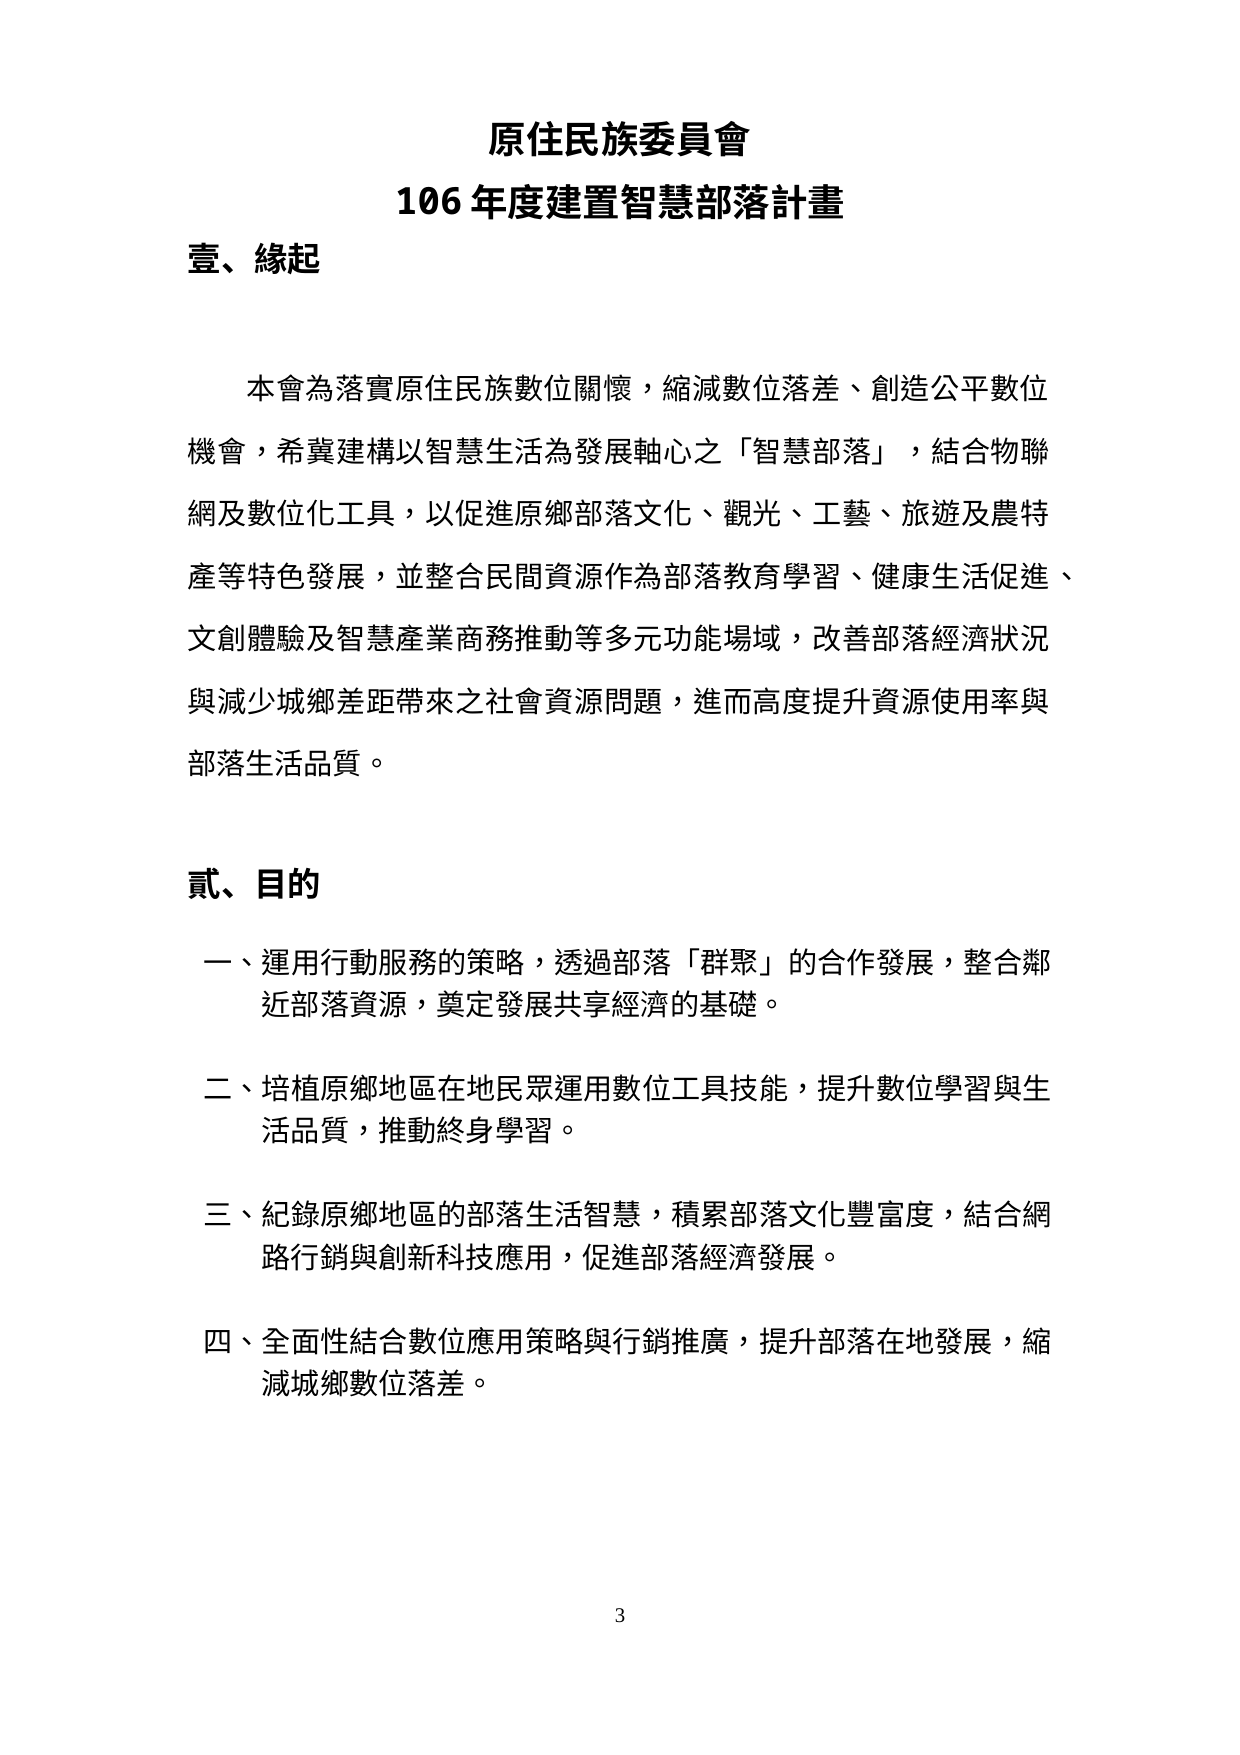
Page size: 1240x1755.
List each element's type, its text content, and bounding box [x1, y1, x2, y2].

subtitle 壹、緣起 [187, 233, 1052, 281]
text 原住民族委員會 [187, 95, 1052, 158]
text 四、全面性結合數位應用策略與行銷推廣，提升部落在地發展，縮減城鄉數位落差。 [203, 1318, 1052, 1403]
text 本會為落實原住民族數位關懷，縮減數位落差、創造公平數位機會，希冀建構以智慧生活為發展軸心之「智慧部落」，結合物聯網及數位化工具，以促進原鄉部落文化、觀光、工藝、旅遊及農特產等特色發展，並整合民間資源作為部落教育學習、健康生活促進、文創體驗及智慧產業商務推動等多元功能場域，改善部落經濟狀況與減少城鄉差距帶來之社會資源問題，進而高度提升資源使用率與部落生活品質。 [187, 345, 1052, 783]
text 一、運用行動服務的策略，透過部落「群聚」的合作發展，整合鄰近部落資源，奠定發展共享經濟的基礎。 [203, 939, 1052, 1024]
text 106年度建置智慧部落計畫 [187, 158, 1052, 220]
subtitle 貳、目的 [187, 858, 1052, 906]
text 三、紀錄原鄉地區的部落生活智慧，積累部落文化豐富度，結合網路行銷與創新科技應用，促進部落經濟發展。 [203, 1192, 1052, 1277]
text 二、培植原鄉地區在地民眾運用數位工具技能，提升數位學習與生活品質，推動終身學習。 [203, 1066, 1052, 1150]
